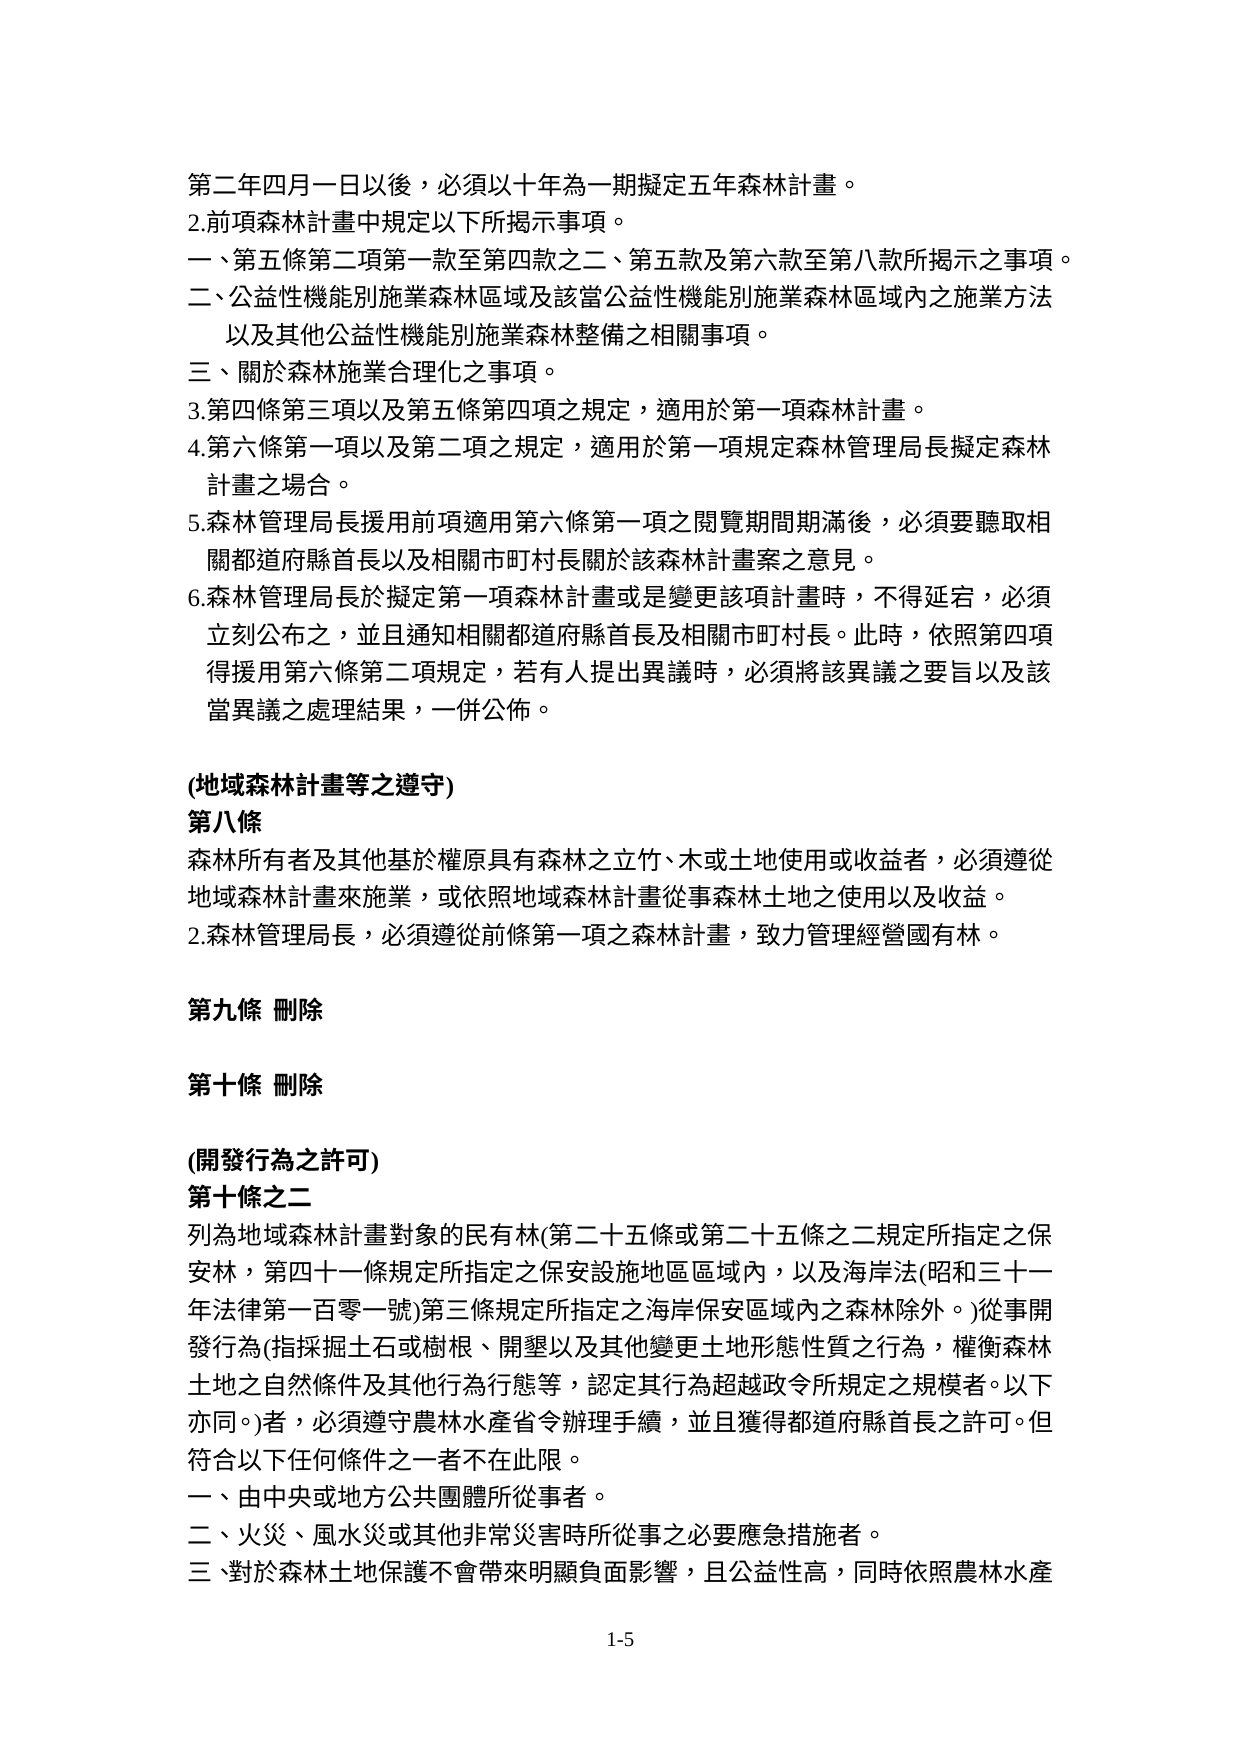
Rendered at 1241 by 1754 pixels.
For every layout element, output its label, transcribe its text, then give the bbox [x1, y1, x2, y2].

text (開發行為之許可) [187, 1139, 1053, 1177]
text 第九條 刪除 [187, 989, 1053, 1027]
text 第十條 刪除 [187, 1064, 1053, 1102]
text 三、關於森林施業合理化之事項。 [187, 352, 1053, 389]
text 2.森林管理局長，必須遵從前條第一項之森林計畫，致力管理經營國有林。 [187, 914, 1053, 952]
text 6.森林管理局長於擬定第一項森林計畫或是變更該項計畫時，不得延宕，必須立刻公布之，並且通知相關都道府縣首長及相關市町村長。此時，依照第四項得援用第六條第二項規定，若有人提出異議時，必須將該異議之要旨以及該當異議之處理結果，一併公佈。 [187, 577, 1053, 727]
text 3.第四條第三項以及第五條第四項之規定，適用於第一項森林計畫。 [187, 389, 1053, 427]
text 第十條之二 [187, 1177, 1053, 1214]
text 2.前項森林計畫中規定以下所揭示事項。 [187, 202, 1053, 239]
text 二、火災、風水災或其他非常災害時所從事之必要應急措施者。 [187, 1514, 1053, 1552]
text (地域森林計畫等之遵守) [187, 764, 1053, 802]
text 森林所有者及其他基於權原具有森林之立竹、木或土地使用或收益者，必須遵從地域森林計畫來施業，或依照地域森林計畫從事森林土地之使用以及收益。 [187, 839, 1053, 914]
text 三、對於森林土地保護不會帶來明顯負面影響，且公益性高，同時依照農林水產 [187, 1552, 1053, 1589]
text 一、第五條第二項第一款至第四款之二、第五款及第六款至第八款所揭示之事項。 [187, 239, 1053, 277]
text 一、由中央或地方公共團體所從事者。 [187, 1477, 1053, 1514]
text 二、公益性機能別施業森林區域及該當公益性機能別施業森林區域內之施業方法以及其他公益性機能別施業森林整備之相關事項。 [187, 277, 1053, 352]
text 5.森林管理局長援用前項適用第六條第一項之閱覽期間期滿後，必須要聽取相關都道府縣首長以及相關市町村長關於該森林計畫案之意見。 [187, 502, 1053, 577]
text 第二年四月一日以後，必須以十年為一期擬定五年森林計畫。 [187, 164, 1053, 202]
text 列為地域森林計畫對象的民有林(第二十五條或第二十五條之二規定所指定之保安林，第四十一條規定所指定之保安設施地區區域內，以及海岸法(昭和三十一年法律第一百零一號)第三條規定所指定之海岸保安區域內之森林除外。)從事開發行為(指採掘土石或樹根、開墾以及其他變更土地形態性質之行為，權衡森林土地之自然條件及其他行為行態等，認定其行為超越政令所規定之規模者。以下亦同。)者，必須遵守農林水產省令辦理手續，並且獲得都道府縣首長之許可。但符合以下任何條件之一者不在此限。 [187, 1214, 1053, 1477]
text 4.第六條第一項以及第二項之規定，適用於第一項規定森林管理局長擬定森林計畫之場合。 [187, 427, 1053, 502]
text 第八條 [187, 802, 1053, 839]
